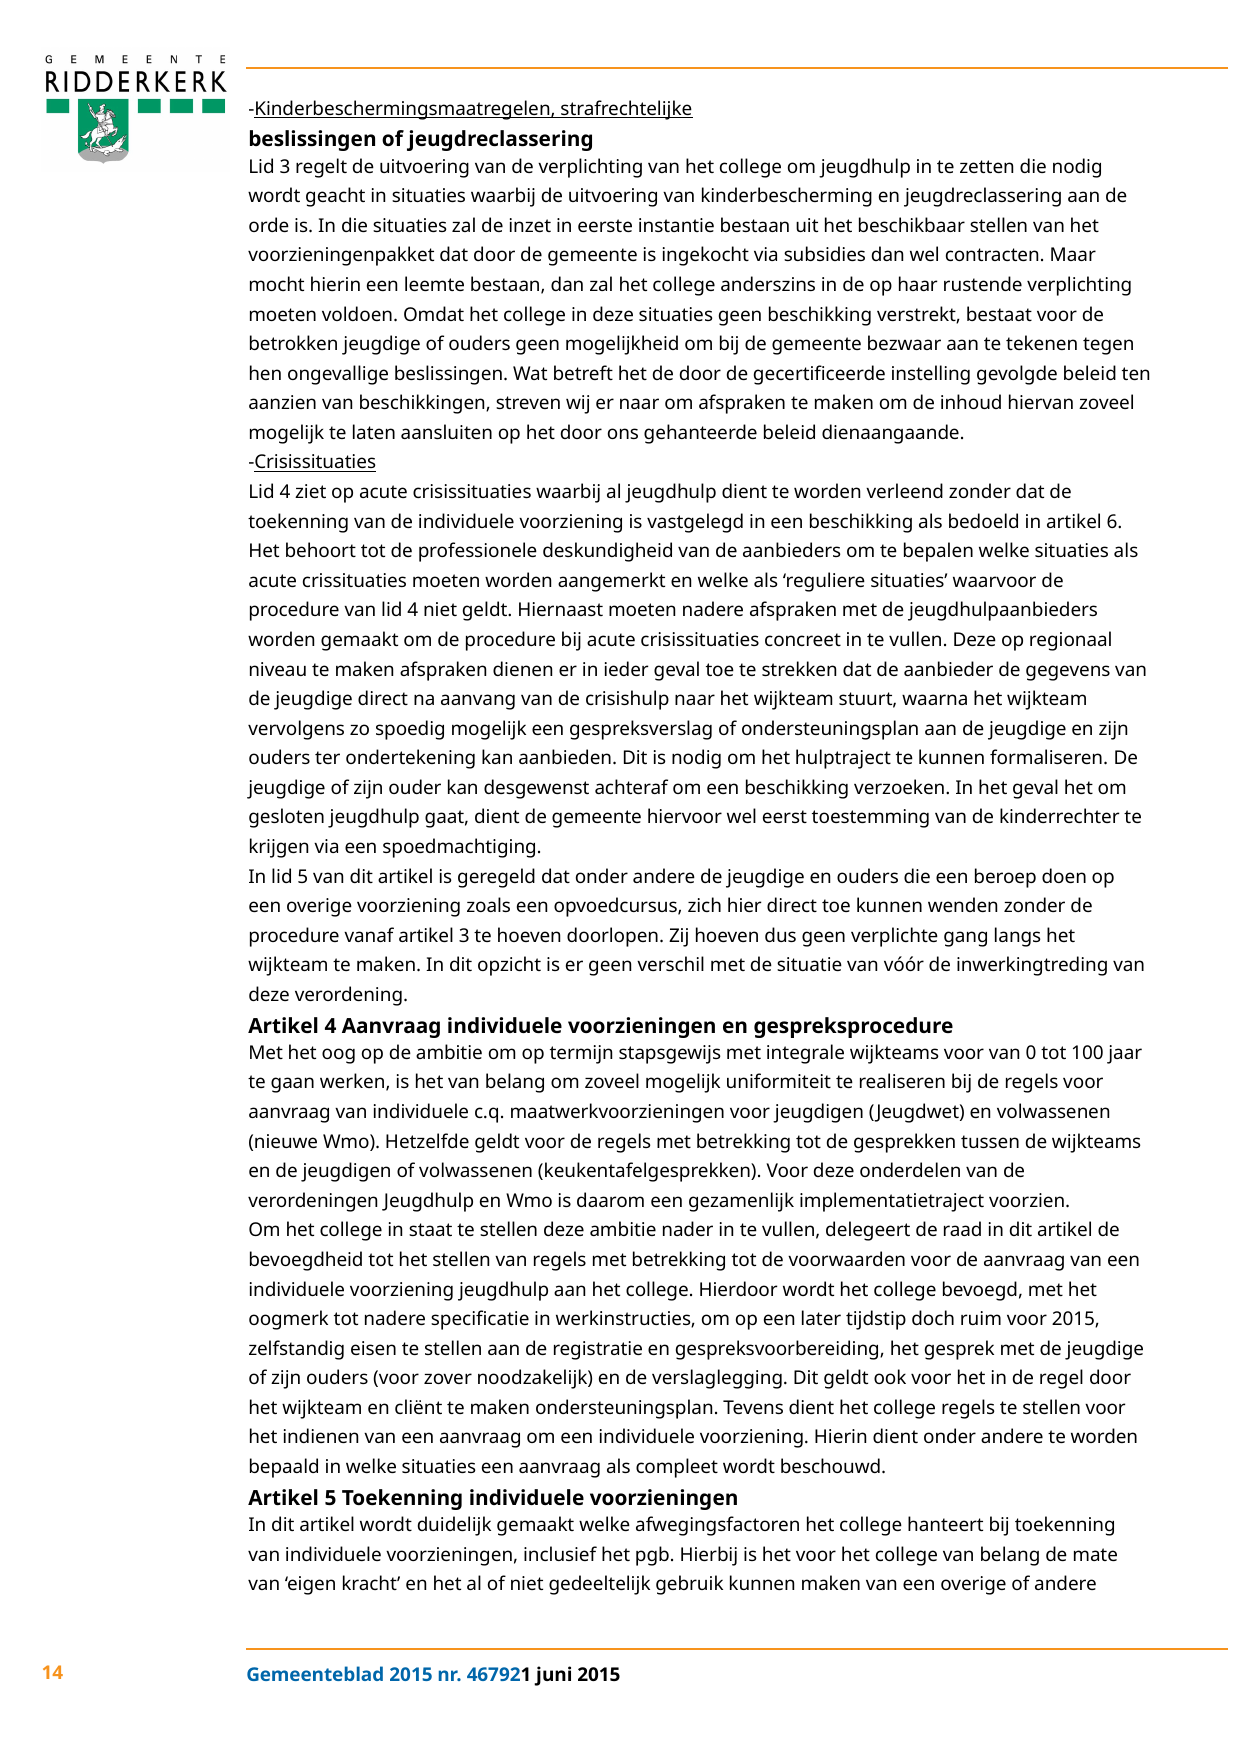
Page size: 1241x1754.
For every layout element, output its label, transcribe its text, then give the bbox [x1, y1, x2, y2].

text -Kinderbeschermingsmaatregelen, strafrechtelijke [248, 95, 1152, 121]
text Om het college in staat te stellen deze ambitie nader in te vullen, delegeert de raad in dit artikel de bevoegdheid tot het stellen van regels met betrekking tot de voorwaarden voor de aanvraag van een individuele voorziening jeugdhulp aan het college. Hierdoor wordt het college bevoegd, met het oogmerk tot nadere specificatie in werkinstructies, om op een later tijdstip doch ruim voor 2015, zelfstandig eisen te stellen aan de registratie en gespreksvoorbereiding, het gesprek met de jeugdige of zijn ouders (voor zover noodzakelijk) en de verslaglegging. Dit geldt ook voor het in de regel door het wijkteam en cliënt te maken ondersteuningsplan. Tevens dient het college regels te stellen voor het indienen van een aanvraag om een individuele voorziening. Hierin dient onder andere te worden bepaald in welke situaties een aanvraag als compleet wordt beschouwd. [248, 1217, 1152, 1479]
text Lid 3 regelt de uitvoering van de verplichting van het college om jeugdhulp in te zetten die nodig wordt geacht in situaties waarbij de uitvoering van kinderbescherming en jeugdreclassering aan de orde is. In die situaties zal de inzet in eerste instantie bestaan uit het beschikbaar stellen van het voorzieningenpakket dat door de gemeente is ingekocht via subsidies dan wel contracten. Maar mocht hierin een leemte bestaan, dan zal het college anderszins in de op haar rustende verplichting moeten voldoen. Omdat het college in deze situaties geen beschikking verstrekt, bestaat voor de betrokken jeugdige of ouders geen mogelijkheid om bij de gemeente bezwaar aan te tekenen tegen hen ongevallige beslissingen. Wat betreft het de door de gecertificeerde instelling gevolgde beleid ten aanzien van beschikkingen, streven wij er naar om afspraken te maken om de inhoud hiervan zoveel mogelijk te laten aansluiten op het door ons gehanteerde beleid dienaangaande. [248, 153, 1152, 445]
text Artikel 5 Toekenning individuele voorzieningen [248, 1483, 1152, 1511]
text Lid 4 ziet op acute crisissituaties waarbij al jeugdhulp dient te worden verleend zonder dat de toekenning van de individuele voorziening is vastgelegd in een beschikking als bedoeld in artikel 6. Het behoort tot de professionele deskundigheid van de aanbieders om te bepalen welke situaties als acute crissituaties moeten worden aangemerkt en welke als ‘reguliere situaties’ waarvoor de procedure van lid 4 niet geldt. Hiernaast moeten nadere afspraken met de jeugdhulpaanbieders worden gemaakt om de procedure bij acute crisissituaties concreet in te vullen. Deze op regionaal niveau te maken afspraken dienen er in ieder geval toe te strekken dat de aanbieder de gegevens van de jeugdige direct na aanvang van de crisishulp naar het wijkteam stuurt, waarna het wijkteam vervolgens zo spoedig mogelijk een gespreksverslag of ondersteuningsplan aan de jeugdige en zijn ouders ter ondertekening kan aanbieden. Dit is nodig om het hulptraject te kunnen formaliseren. De jeugdige of zijn ouder kan desgewenst achteraf om een beschikking verzoeken. In het geval het om gesloten jeugdhulp gaat, dient de gemeente hiervoor wel eerst toestemming van de kinderrechter te krijgen via een spoedmachtiging. [248, 478, 1152, 859]
text beslissingen of jeugdreclassering [248, 124, 1152, 153]
text -Crisissituaties [248, 449, 1152, 474]
text In dit artikel wordt duidelijk gemaakt welke afwegingsfactoren het college hanteert bij toekenning van individuele voorzieningen, inclusief het pgb. Hierbij is het voor het college van belang de mate van ‘eigen kracht’ en het al of niet gedeeltelijk gebruik kunnen maken van een overige of andere [248, 1511, 1152, 1596]
text Artikel 4 Aanvraag individuele voorzieningen en gespreksprocedure [248, 1011, 1152, 1039]
text Met het oog op de ambitie om op termijn stapsgewijs met integrale wijkteams voor van 0 tot 100 jaar te gaan werken, is het van belang om zoveel mogelijk uniformiteit te realiseren bij de regels voor aanvraag van individuele c.q. maatwerkvoorzieningen voor jeugdigen (Jeugdwet) en volwassenen (nieuwe Wmo). Hetzelfde geldt voor de regels met betrekking tot de gesprekken tussen de wijkteams en de jeugdigen of volwassenen (keukentafelgesprekken). Voor deze onderdelen van de verordeningen Jeugdhulp en Wmo is daarom een gezamenlijk implementatietraject voorzien. [248, 1039, 1152, 1213]
picture [41, 47, 231, 172]
text In lid 5 van dit artikel is geregeld dat onder andere de jeugdige en ouders die een beroep doen op een overige voorziening zoals een opvoedcursus, zich hier direct toe kunnen wenden zonder de procedure vanaf artikel 3 te hoeven doorlopen. Zij hoeven dus geen verplichte gang langs het wijkteam te maken. In dit opzicht is er geen verschil met de situatie van vóór de inwerkingtreding van deze verordening. [248, 863, 1152, 1007]
